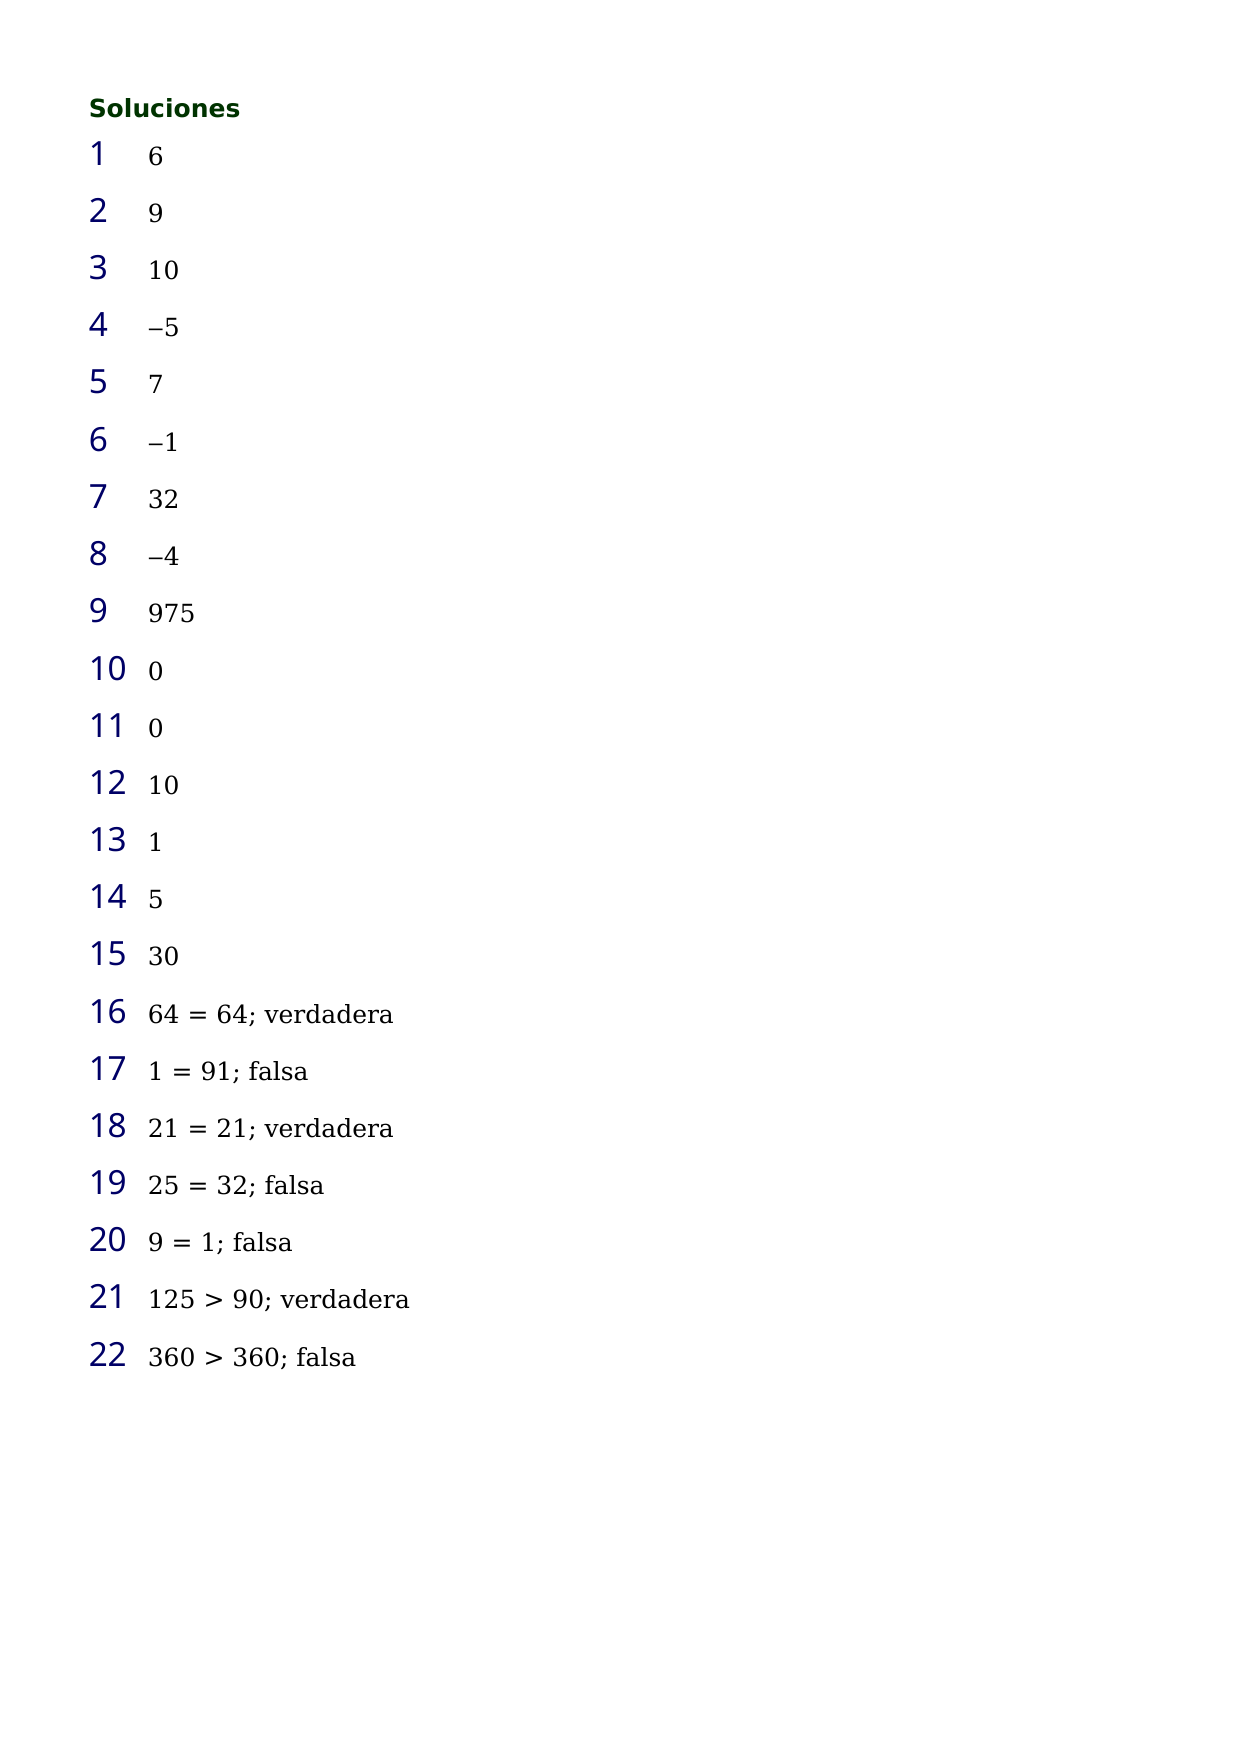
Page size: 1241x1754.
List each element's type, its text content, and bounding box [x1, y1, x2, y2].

list 0 [88, 701, 1152, 747]
list 360 > 360; falsa [88, 1331, 1152, 1376]
list 0 [88, 644, 1152, 690]
text Soluciones [88, 94, 1152, 124]
list 1 [88, 816, 1152, 861]
list 10 [88, 759, 1152, 804]
list 6 [88, 129, 1152, 175]
list 64 = 64; verdadera [88, 987, 1152, 1033]
list 25 = 32; falsa [88, 1159, 1152, 1204]
list 5 [88, 873, 1152, 918]
list 9 = 1; falsa [88, 1216, 1152, 1262]
list 975 [88, 587, 1152, 632]
list 10 [88, 244, 1152, 289]
list 9 [88, 187, 1152, 232]
list 1 = 91; falsa [88, 1044, 1152, 1090]
list 30 [88, 930, 1152, 976]
list ‒5 [88, 301, 1152, 347]
list 7 [88, 358, 1152, 404]
list 21 = 21; verdadera [88, 1102, 1152, 1147]
list ‒1 [88, 416, 1152, 461]
list ‒4 [88, 530, 1152, 575]
list 125 > 90; verdadera [88, 1273, 1152, 1319]
list 32 [88, 473, 1152, 518]
